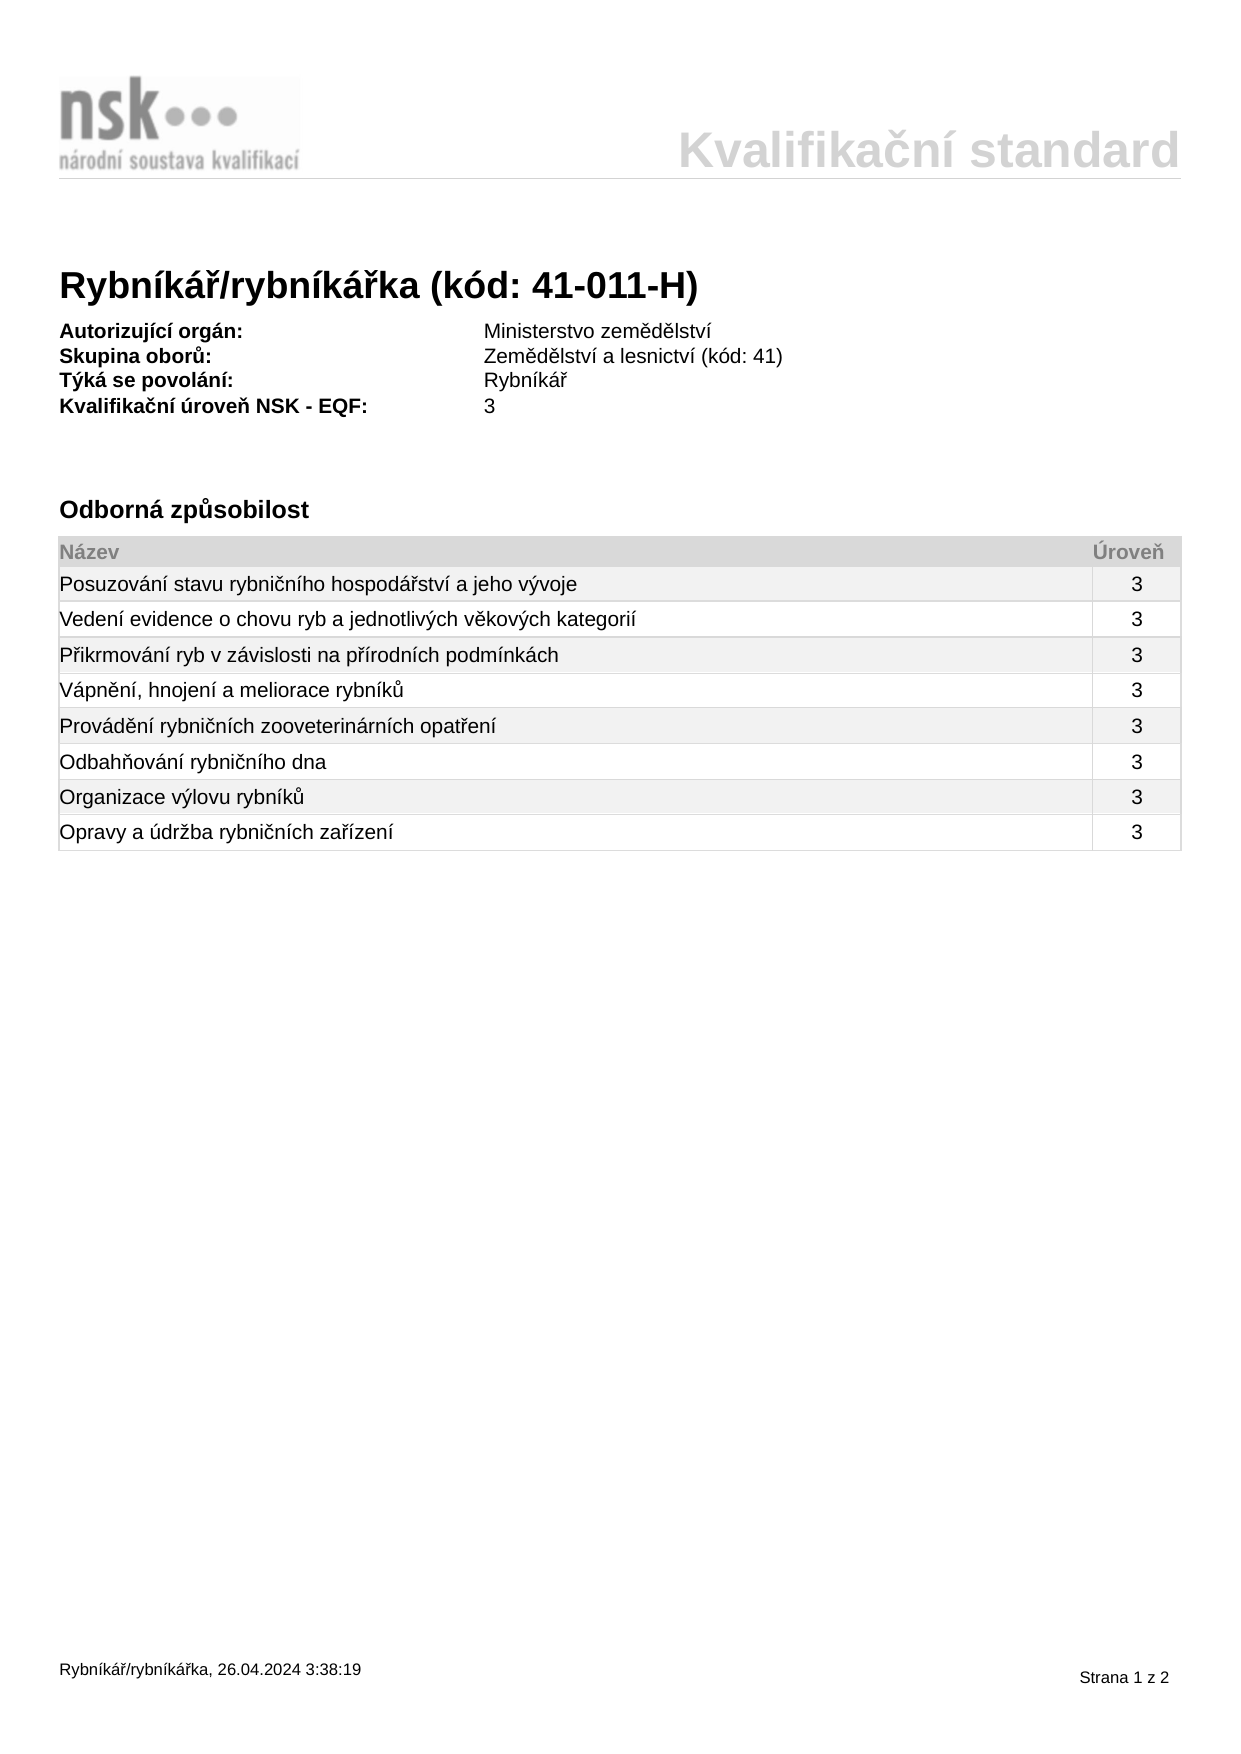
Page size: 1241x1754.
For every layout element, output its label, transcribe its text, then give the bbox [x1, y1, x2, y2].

table_cell [620, 1405, 626, 1659]
table_cell Skupina oborů: [59, 344, 483, 368]
table_cell [620, 418, 626, 489]
table_cell Kvalifikační úroveň NSK - EQF: [59, 394, 483, 417]
table_cell [862, 196, 1093, 224]
table_cell 3 [1093, 815, 1180, 849]
table_cell [1169, 1150, 1181, 1404]
table_cell [484, 307, 620, 319]
table_cell Úroveň [1093, 537, 1180, 566]
table_cell [1093, 418, 1169, 489]
table_cell [1169, 418, 1181, 489]
table_cell Strana 1 z 2 [862, 1660, 1169, 1696]
table_cell [1169, 524, 1181, 536]
table_cell [862, 524, 1093, 536]
table_header Kvalifikační standard [626, 59, 1181, 178]
table_cell [1093, 1405, 1169, 1659]
table_cell [1169, 1405, 1181, 1659]
table_cell Zemědělství a lesnictví (kód: 41) [484, 344, 1181, 368]
table_cell 3 [1093, 780, 1180, 813]
table_cell [1093, 307, 1169, 319]
table_cell [1169, 196, 1181, 224]
table_cell [620, 524, 626, 536]
table_cell [484, 172, 620, 178]
table_cell [59, 418, 483, 489]
table_cell Rybníkář/rybníkářka, 26.04.2024 3:38:19 [59, 1660, 862, 1696]
table_cell [1093, 851, 1169, 1149]
table_cell [862, 1150, 1093, 1404]
table_cell [484, 851, 620, 1149]
table_cell [862, 1405, 1093, 1659]
table_cell [626, 1405, 862, 1659]
table_cell [626, 418, 862, 489]
picture [58, 59, 621, 172]
table_cell Přikrmování ryb v závislosti na přírodních podmínkách [60, 638, 1092, 672]
table_cell 3 [1093, 744, 1180, 779]
table_cell Provádění rybničních zooveterinárních opatření [60, 708, 1092, 743]
table_cell [1093, 196, 1169, 224]
table_cell [484, 1405, 620, 1659]
table_cell Odbahňování rybničního dna [60, 744, 1092, 779]
table_cell [59, 196, 483, 224]
table_cell [484, 418, 620, 489]
table_cell Vedení evidence o chovu ryb a jednotlivých věkových kategorií [60, 602, 1092, 636]
table_cell [59, 1150, 483, 1404]
table_cell 3 [1093, 567, 1180, 600]
table_cell [862, 851, 1093, 1149]
table_cell [620, 196, 626, 224]
table_cell [484, 1150, 620, 1404]
table_cell [626, 1150, 862, 1404]
table_cell Ministerstvo zemědělství [484, 319, 1181, 344]
table_cell 3 [1093, 708, 1180, 743]
table_cell 3 [484, 394, 1181, 417]
table_cell [59, 1405, 483, 1659]
table_cell Vápnění, hnojení a meliorace rybníků [60, 674, 1092, 707]
table_cell [626, 307, 862, 319]
table_cell [59, 524, 483, 536]
table_cell [862, 418, 1093, 489]
table_cell Týká se povolání: [59, 368, 483, 392]
table_cell [1169, 307, 1181, 319]
table_cell [1093, 524, 1169, 536]
table_cell [620, 307, 626, 319]
table_cell 3 [1093, 674, 1180, 707]
table_cell Rybníkář [484, 368, 1181, 393]
table_cell [484, 524, 620, 536]
table_cell Odborná způsobilost [59, 489, 1181, 524]
table_cell [59, 307, 483, 319]
table_cell Posuzování stavu rybničního hospodářství a jeho vývoje [60, 567, 1092, 600]
table_cell Rybníkář/rybníkářka (kód: 41-011-H) [59, 224, 1181, 307]
table_cell [59, 851, 483, 1149]
table_cell [620, 851, 626, 1149]
table_cell [862, 307, 1093, 319]
table_cell [1093, 1150, 1169, 1404]
table_cell [626, 196, 862, 224]
table_cell [484, 196, 620, 224]
table_header [621, 59, 626, 172]
table_cell [626, 524, 862, 536]
table_cell [59, 179, 1181, 196]
table_cell Autorizující orgán: [59, 319, 483, 343]
table_cell [620, 1150, 626, 1404]
table_cell [1169, 1660, 1181, 1696]
table_cell Název [60, 537, 1092, 566]
table_cell 3 [1093, 638, 1180, 672]
table_cell 3 [1093, 602, 1180, 636]
table_cell Organizace výlovu rybníků [60, 780, 1092, 813]
table_cell [626, 851, 862, 1149]
table_cell Opravy a údržba rybničních zařízení [60, 815, 1092, 849]
table_cell [1169, 851, 1181, 1149]
table_cell [59, 172, 483, 178]
